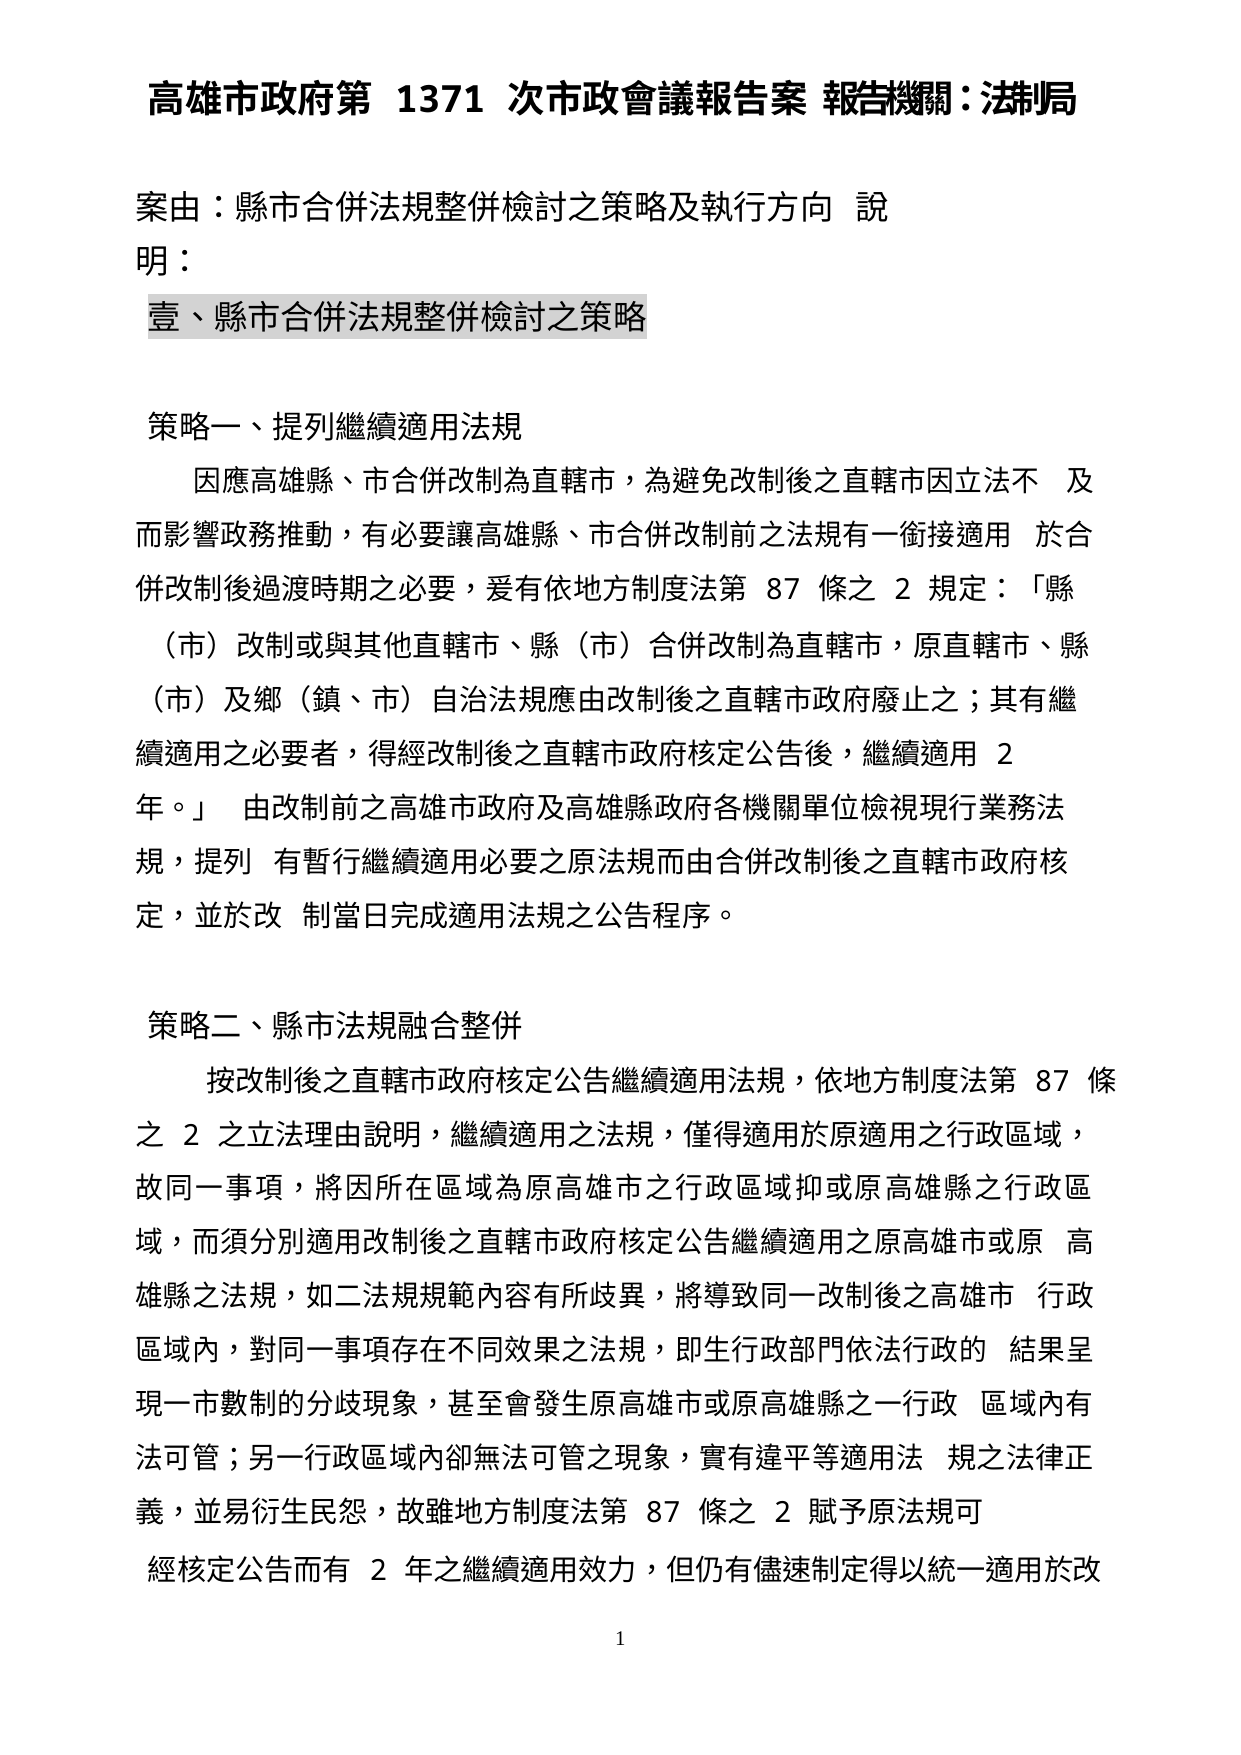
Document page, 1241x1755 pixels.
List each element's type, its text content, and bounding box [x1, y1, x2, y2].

text 按改制後之直轄市政府核定公告繼續適用法規，依地方制度法第 87 條 [206, 1060, 1120, 1100]
subtitle 策略二、縣市法規融合整併 [148, 1004, 1120, 1047]
text 因應高雄縣、市合併改制為直轄市，為避免改制後之直轄市因立法不 及而影響政務推動，有必要讓高雄縣、市合併改制前之法規有一銜接適用 於合併改制後過渡時期之必要，爰有依地方制度法第 87 條之 2 規定：「縣 [135, 461, 1094, 608]
text 高雄市政府第 1371 次市政會議報告案 報告機關：法制局 [148, 75, 1120, 122]
text 經核定公告而有 2 年之繼續適用效力，但仍有儘速制定得以統一適用於改 [148, 1549, 1120, 1588]
text 壹、縣市合併法規整併檢討之策略 [148, 294, 1120, 339]
text 之 2 之立法理由說明，繼續適用之法規，僅得適用於原適用之行政區域， 故同一事項，將因所在區域為原高雄市之行政區域抑或原高雄縣之行政區 域，而須分別適用改制後之直轄市政府核定公告繼續適用之原高雄市或原 高雄縣之法規，如二法規規範內容有所歧異，將導致同一改制後之高雄市 行政區域內，對同一事項存在不同效果之法規，即生行政部門依法行政的 結果呈現一市數制的分歧現象，甚至會發生原高雄市或原高雄縣之一行政 區域內有法可管；另一行政區域內卻無法可管之現象，實有違平等適用法 規之法律正義，並易衍生民怨，故雖地方制度法第 87 條之 2 賦予原法規可 [135, 1114, 1094, 1531]
text （市）及鄉（鎮、市）自治法規應由改制後之直轄市政府廢止之；其有繼 續適用之必要者，得經改制後之直轄市政府核定公告後，繼續適用 2 年。」 由改制前之高雄市政府及高雄縣政府各機關單位檢視現行業務法規，提列 有暫行繼續適用必要之原法規而由合併改制後之直轄市政府核定，並於改 制當日完成適用法規之公告程序。 [135, 679, 1099, 935]
text （市）改制或與其他直轄市、縣（市）合併改制為直轄市，原直轄市、縣 [148, 626, 1120, 665]
subtitle 案由：縣市合併法規整併檢討之策略及執行方向 說明： [135, 184, 944, 283]
subtitle 策略一、提列繼續適用法規 [148, 404, 1120, 447]
